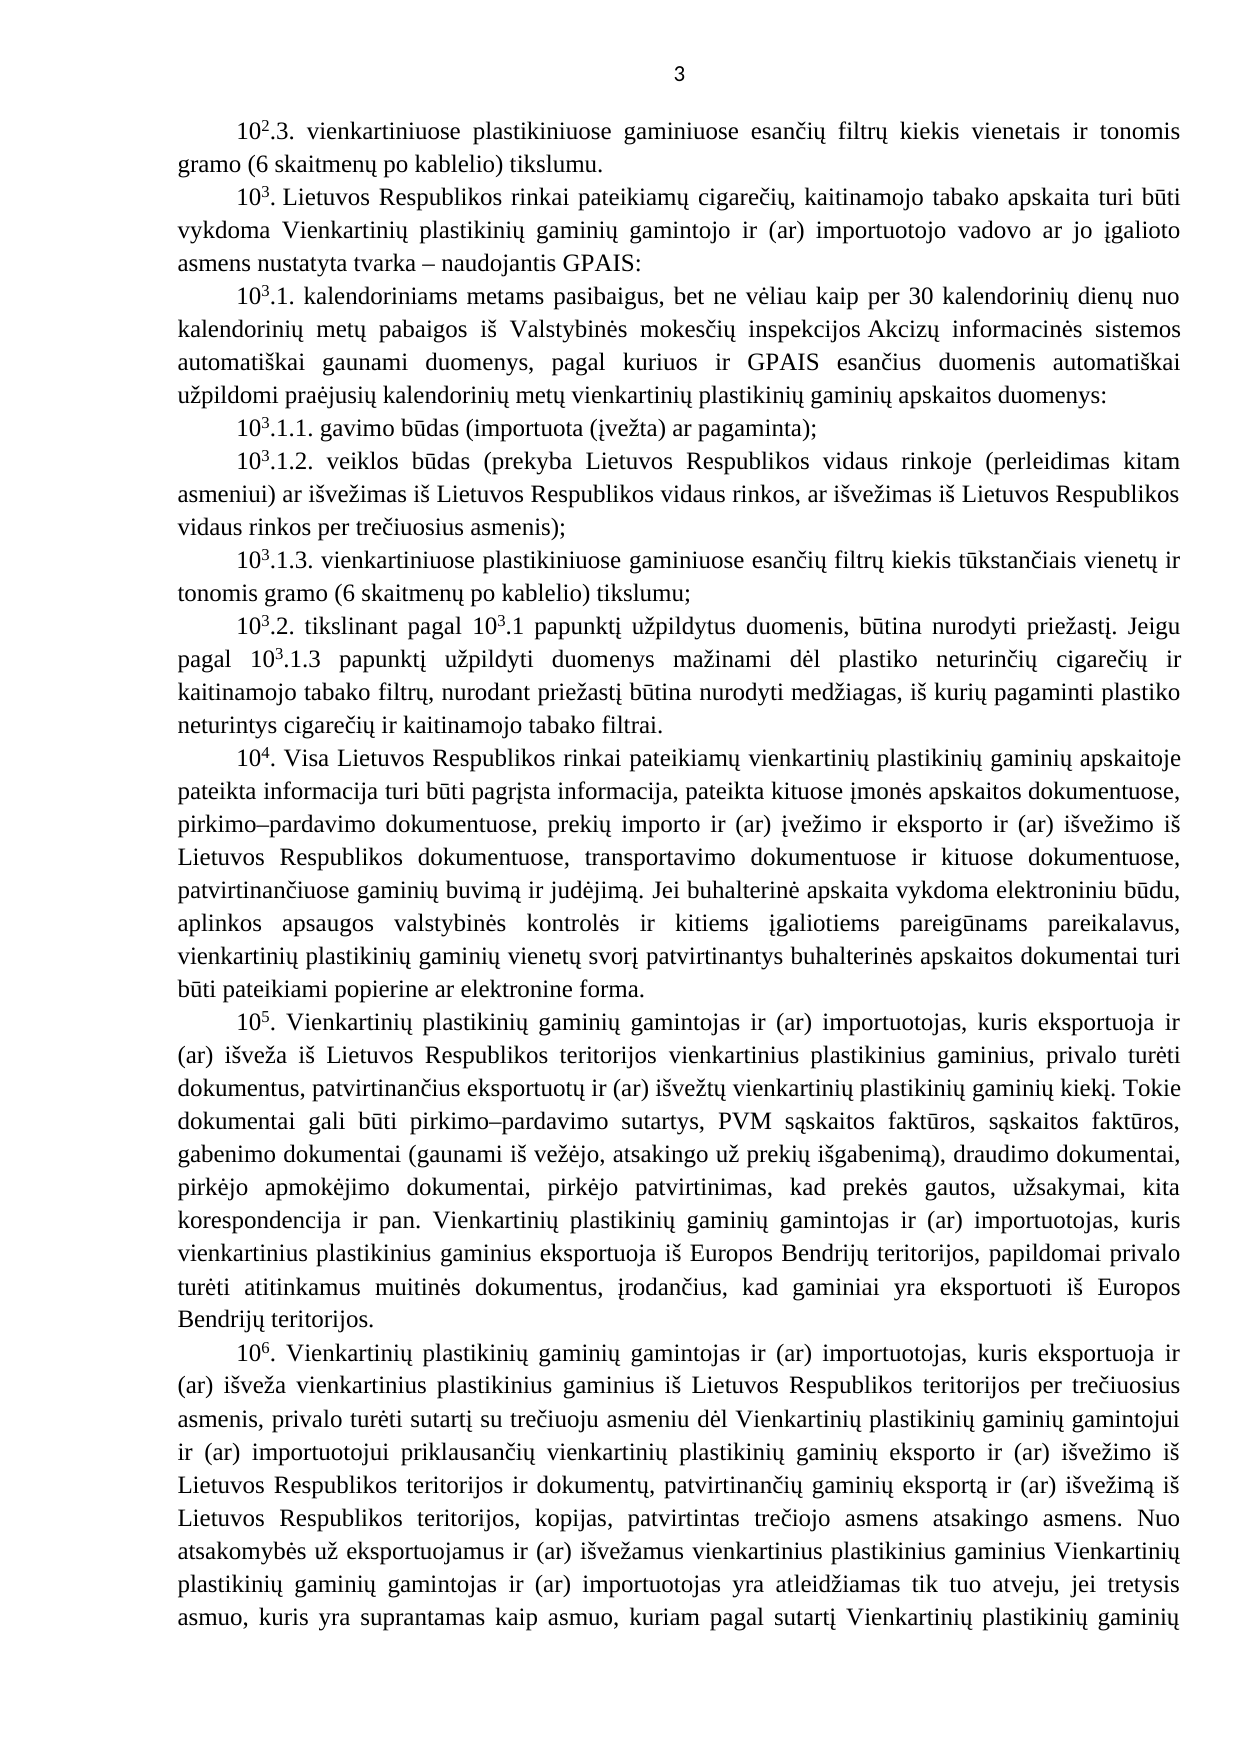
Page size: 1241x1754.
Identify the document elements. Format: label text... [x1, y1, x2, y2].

text 103.1.3. vienkartiniuose plastikiniuose gaminiuose esančių filtrų kiekis tūkstančiais vienetų ir tonomis gramo (6 skaitmenų po kablelio) tikslumu; [177, 545, 1181, 607]
text 103.1.1. gavimo būdas (importuota (įvežta) ar pagaminta); [177, 413, 1181, 442]
text 103.1.2. veiklos būdas (prekyba Lietuvos Respublikos vidaus rinkoje (perleidimas kitam asmeniui) ar išvežimas iš Lietuvos Respublikos vidaus rinkos, ar išvežimas iš Lietuvos Respublikos vidaus rinkos per trečiuosius asmenis); [177, 446, 1181, 541]
text 104. Visa Lietuvos Respublikos rinkai pateikiamų vienkartinių plastikinių gaminių apskaitoje pateikta informacija turi būti pagrįsta informacija, pateikta kituose įmonės apskaitos dokumentuose, pirkimo–pardavimo dokumentuose, prekių importo ir (ar) įvežimo ir eksporto ir (ar) išvežimo iš Lietuvos Respublikos dokumentuose, transportavimo dokumentuose ir kituose dokumentuose, patvirtinančiuose gaminių buvimą ir judėjimą. Jei buhalterinė apskaita vykdoma elektroniniu būdu, aplinkos apsaugos valstybinės kontrolės ir kitiems įgaliotiems pareigūnams pareikalavus, vienkartinių plastikinių gaminių vienetų svorį patvirtinantys buhalterinės apskaitos dokumentai turi būti pateikiami popierine ar elektronine forma. [177, 743, 1181, 1003]
text 105. Vienkartinių plastikinių gaminių gamintojas ir (ar) importuotojas, kuris eksportuoja ir (ar) išveža iš Lietuvos Respublikos teritorijos vienkartinius plastikinius gaminius, privalo turėti dokumentus, patvirtinančius eksportuotų ir (ar) išvežtų vienkartinių plastikinių gaminių kiekį. Tokie dokumentai gali būti pirkimo–pardavimo sutartys, PVM sąskaitos faktūros, sąskaitos faktūros, gabenimo dokumentai (gaunami iš vežėjo, atsakingo už prekių išgabenimą), draudimo dokumentai, pirkėjo apmokėjimo dokumentai, pirkėjo patvirtinimas, kad prekės gautos, užsakymai, kita korespondencija ir pan. Vienkartinių plastikinių gaminių gamintojas ir (ar) importuotojas, kuris vienkartinius plastikinius gaminius eksportuoja iš Europos Bendrijų teritorijos, papildomai privalo turėti atitinkamus muitinės dokumentus, įrodančius, kad gaminiai yra eksportuoti iš Europos Bendrijų teritorijos. [177, 1007, 1181, 1333]
text 103.2. tikslinant pagal 103.1 papunktį užpildytus duomenis, būtina nurodyti priežastį. Jeigu pagal 103.1.3 papunktį užpildyti duomenys mažinami dėl plastiko neturinčių cigarečių ir kaitinamojo tabako filtrų, nurodant priežastį būtina nurodyti medžiagas, iš kurių pagaminti plastiko neturintys cigarečių ir kaitinamojo tabako filtrai. [177, 611, 1181, 739]
text 103.1. kalendoriniams metams pasibaigus, bet ne vėliau kaip per 30 kalendorinių dienų nuo kalendorinių metų pabaigos iš Valstybinės mokesčių inspekcijos Akcizų informacinės sistemos automatiškai gaunami duomenys, pagal kuriuos ir GPAIS esančius duomenis automatiškai užpildomi praėjusių kalendorinių metų vienkartinių plastikinių gaminių apskaitos duomenys: [177, 281, 1181, 409]
text 102.3. vienkartiniuose plastikiniuose gaminiuose esančių filtrų kiekis vienetais ir tonomis gramo (6 skaitmenų po kablelio) tikslumu. [177, 116, 1181, 178]
text 103. Lietuvos Respublikos rinkai pateikiamų cigarečių, kaitinamojo tabako apskaita turi būti vykdoma Vienkartinių plastikinių gaminių gamintojo ir (ar) importuotojo vadovo ar jo įgalioto asmens nustatyta tvarka – naudojantis GPAIS: [177, 182, 1181, 277]
text 106. Vienkartinių plastikinių gaminių gamintojas ir (ar) importuotojas, kuris eksportuoja ir (ar) išveža vienkartinius plastikinius gaminius iš Lietuvos Respublikos teritorijos per trečiuosius asmenis, privalo turėti sutartį su trečiuoju asmeniu dėl Vienkartinių plastikinių gaminių gamintojui ir (ar) importuotojui priklausančių vienkartinių plastikinių gaminių eksporto ir (ar) išvežimo iš Lietuvos Respublikos teritorijos ir dokumentų, patvirtinančių gaminių eksportą ir (ar) išvežimą iš Lietuvos Respublikos teritorijos, kopijas, patvirtintas trečiojo asmens atsakingo asmens. Nuo atsakomybės už eksportuojamus ir (ar) išvežamus vienkartinius plastikinius gaminius Vienkartinių plastikinių gaminių gamintojas ir (ar) importuotojas yra atleidžiamas tik tuo atveju, jei tretysis asmuo, kuris yra suprantamas kaip asmuo, kuriam pagal sutartį Vienkartinių plastikinių gaminių [177, 1338, 1181, 1631]
